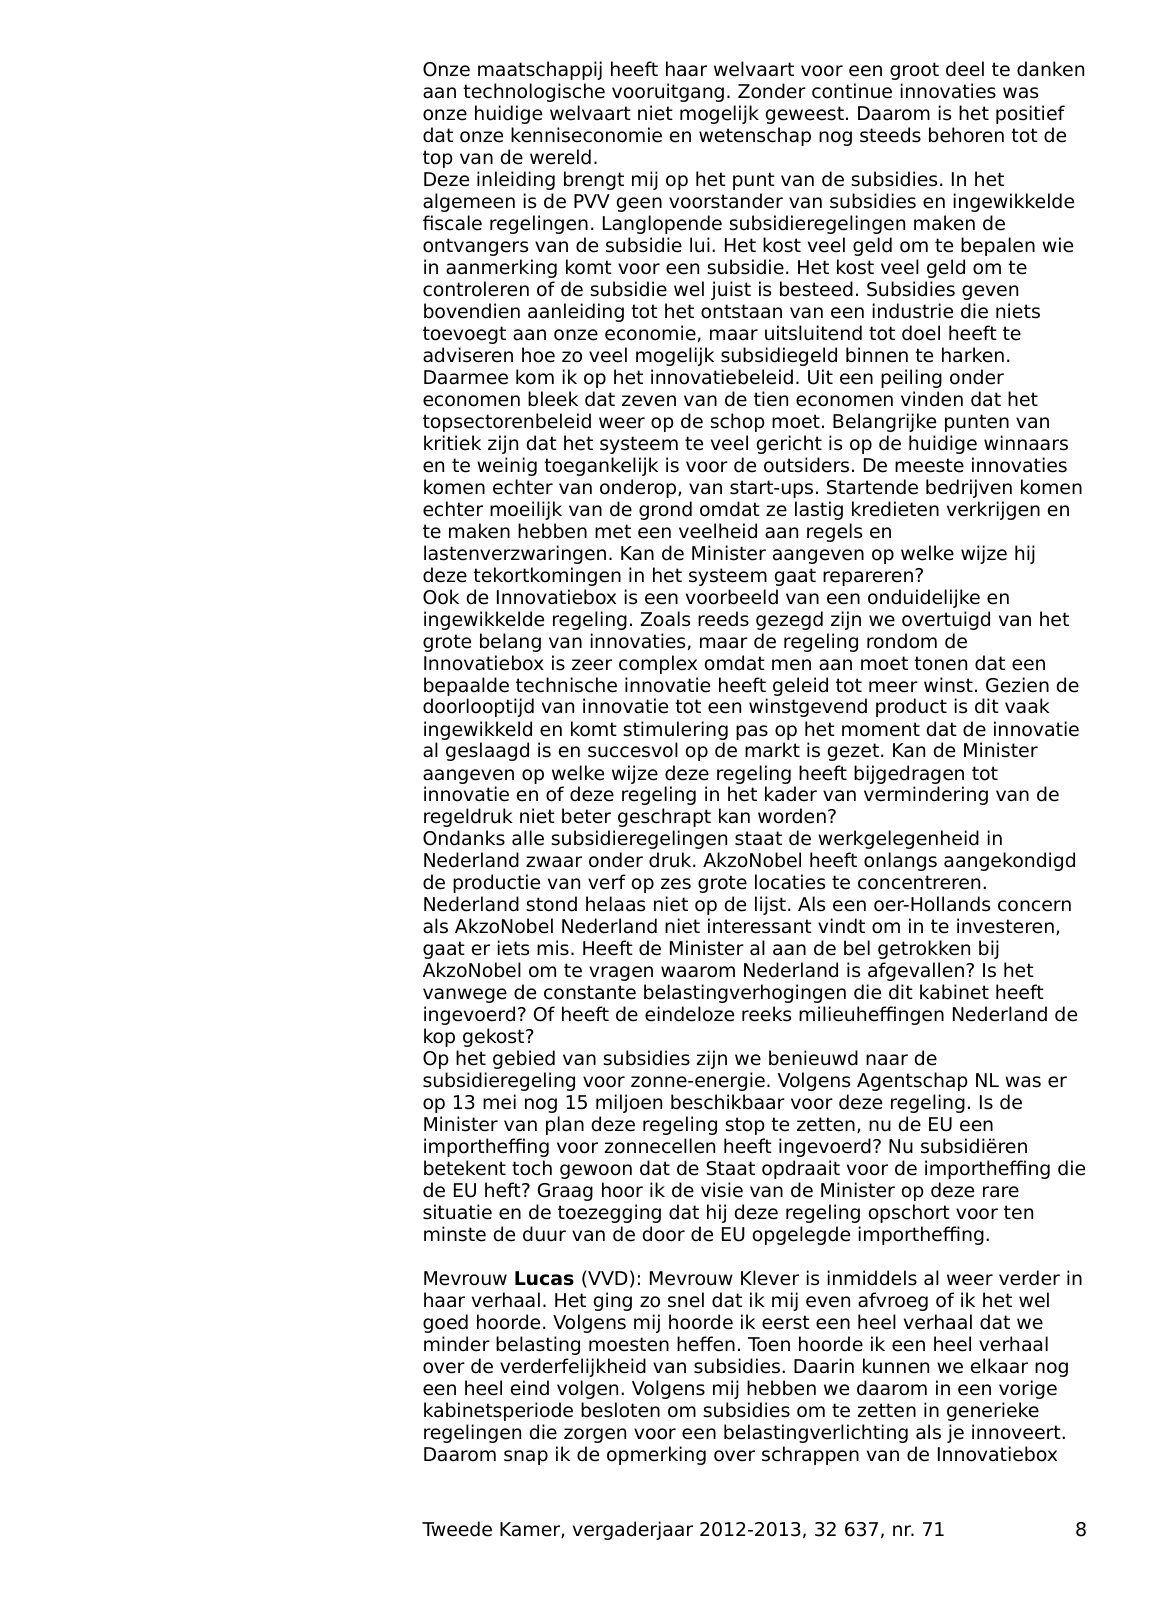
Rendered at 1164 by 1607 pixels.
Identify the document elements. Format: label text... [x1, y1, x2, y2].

text Mevrouw Lucas (VVD): Mevrouw Klever is inmiddels al weer verder in haar verhaal. Het ging zo snel dat ik mij even afvroeg of ik het wel goed hoorde. Volgens mij hoorde ik eerst een heel verhaal dat we minder belasting moesten heffen. Toen hoorde ik een heel verhaal over de verderfelijkheid van subsidies. Daarin kunnen we elkaar nog een heel eind volgen. Volgens mij hebben we daarom in een vorige kabinetsperiode besloten om subsidies om te zetten in generieke regelingen die zorgen voor een belastingverlichting als je innoveert. Daarom snap ik de opmerking over schrappen van de Innovatiebox [422, 1268, 1087, 1466]
text Ook de Innovatiebox is een voorbeeld van een onduidelijke en ingewikkelde regeling. Zoals reeds gezegd zijn we overtuigd van het grote belang van innovaties, maar de regeling rondom de Innovatiebox is zeer complex omdat men aan moet tonen dat een bepaalde technische innovatie heeft geleid tot meer winst. Gezien de doorlooptijd van innovatie tot een winstgevend product is dit vaak ingewikkeld en komt stimulering pas op het moment dat de innovatie al geslaagd is en succesvol op de markt is gezet. Kan de Minister aangeven op welke wijze deze regeling heeft bijgedragen tot innovatie en of deze regeling in het kader van vermindering van de regeldruk niet beter geschrapt kan worden? [422, 587, 1087, 828]
text Daarmee kom ik op het innovatiebeleid. Uit een peiling onder economen bleek dat zeven van de tien economen vinden dat het topsectorenbeleid weer op de schop moet. Belangrijke punten van kritiek zijn dat het systeem te veel gericht is op de huidige winnaars en te weinig toegankelijk is voor de outsiders. De meeste innovaties komen echter van onderop, van start-ups. Startende bedrijven komen echter moeilijk van de grond omdat ze lastig kredieten verkrijgen en te maken hebben met een veelheid aan regels en lastenverzwaringen. Kan de Minister aangeven op welke wijze hij deze tekortkomingen in het systeem gaat repareren? [422, 367, 1087, 587]
text Ondanks alle subsidieregelingen staat de werkgelegenheid in Nederland zwaar onder druk. AkzoNobel heeft onlangs aangekondigd de productie van verf op zes grote locaties te concentreren. Nederland stond helaas niet op de lijst. Als een oer-Hollands concern als AkzoNobel Nederland niet interessant vindt om in te investeren, gaat er iets mis. Heeft de Minister al aan de bel getrokken bij AkzoNobel om te vragen waarom Nederland is afgevallen? Is het vanwege de constante belastingverhogingen die dit kabinet heeft ingevoerd? Of heeft de eindeloze reeks milieuheffingen Nederland de kop gekost? [422, 828, 1087, 1048]
text Deze inleiding brengt mij op het punt van de subsidies. In het algemeen is de PVV geen voorstander van subsidies en ingewikkelde fiscale regelingen. Langlopende subsidieregelingen maken de ontvangers van de subsidie lui. Het kost veel geld om te bepalen wie in aanmerking komt voor een subsidie. Het kost veel geld om te controleren of de subsidie wel juist is besteed. Subsidies geven bovendien aanleiding tot het ontstaan van een industrie die niets toevoegt aan onze economie, maar uitsluitend tot doel heeft te adviseren hoe zo veel mogelijk subsidiegeld binnen te harken. [422, 169, 1087, 367]
text Op het gebied van subsidies zijn we benieuwd naar de subsidieregeling voor zonne-energie. Volgens Agentschap NL was er op 13 mei nog 15 miljoen beschikbaar voor deze regeling. Is de Minister van plan deze regeling stop te zetten, nu de EU een importheffing voor zonnecellen heeft ingevoerd? Nu subsidiëren betekent toch gewoon dat de Staat opdraait voor de importheffing die de EU heft? Graag hoor ik de visie van de Minister op deze rare situatie en de toezegging dat hij deze regeling opschort voor ten minste de duur van de door de EU opgelegde importheffing. [422, 1048, 1087, 1246]
text Onze maatschappij heeft haar welvaart voor een groot deel te danken aan technologische vooruitgang. Zonder continue innovaties was onze huidige welvaart niet mogelijk geweest. Daarom is het positief dat onze kenniseconomie en wetenschap nog steeds behoren tot de top van de wereld. [422, 59, 1087, 169]
